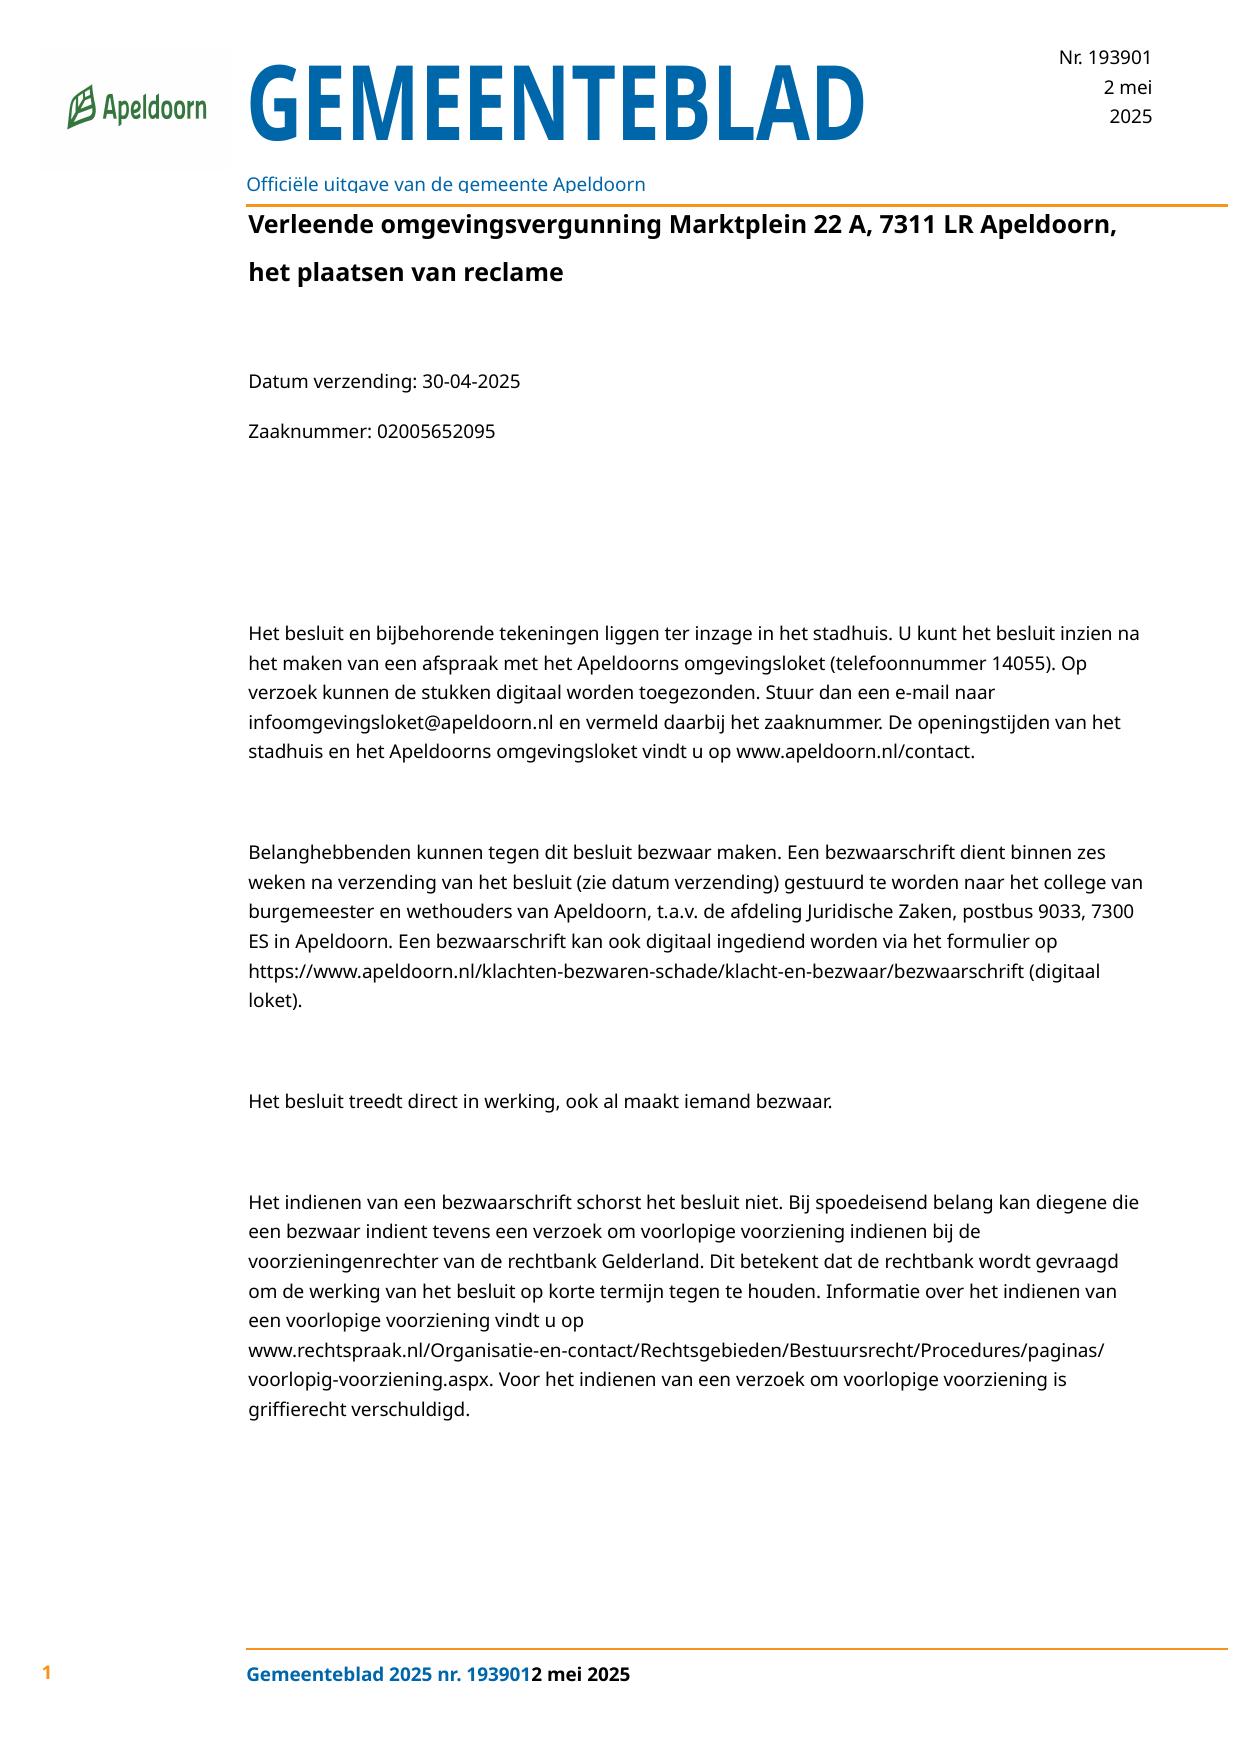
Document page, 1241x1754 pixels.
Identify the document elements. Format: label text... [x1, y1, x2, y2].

text Het indienen van een bezwaarschrift schorst het besluit niet. Bij spoedeisend belang kan diegene die een bezwaar indient tevens een verzoek om voorlopige voorziening indienen bij de voorzieningenrechter van de rechtbank Gelderland. Dit betekent dat de rechtbank wordt gevraagd om de werking van het besluit op korte termijn tegen te houden. Informatie over het indienen van een voorlopige voorziening vindt u op www.rechtspraak.nl/Organisatie-en-contact/Rechtsgebieden/Bestuursrecht/Procedures/paginas/voorlopig-voorziening.aspx. Voor het indienen van een verzoek om voorlopige voorziening is griffierecht verschuldigd. [248, 1189, 1152, 1422]
text Belanghebbenden kunnen tegen dit besluit bezwaar maken. Een bezwaarschrift dient binnen zes weken na verzending van het besluit (zie datum verzending) gestuurd te worden naar het college van burgemeester en wethouders van Apeldoorn, t.a.v. de afdeling Juridische Zaken, postbus 9033, 7300 ES in Apeldoorn. Een bezwaarschrift kan ook digitaal ingediend worden via het formulier op https://www.apeldoorn.nl/klachten-bezwaren-schade/klacht-en-bezwaar/bezwaarschrift (digitaal loket). [248, 839, 1152, 1013]
text Het besluit en bijbehorende tekeningen liggen ter inzage in het stadhuis. U kunt het besluit inzien na het maken van een afspraak met het Apeldoorns omgevingsloket (telefoonnummer 14055). Op verzoek kunnen de stukken digitaal worden toegezonden. Stuur dan een e-mail naar infoomgevingsloket@apeldoorn.nl en vermeld daarbij het zaaknummer. De openingstijden van het stadhuis en het Apeldoorns omgevingsloket vindt u op www.apeldoorn.nl/contact. [248, 620, 1152, 764]
text Verleende omgevingsvergunning Marktplein 22 A, 7311 LR Apeldoorn, het plaatsen van reclame [248, 207, 1152, 288]
text Het besluit treedt direct in werking, ook al maakt iemand bezwaar. [248, 1088, 1152, 1114]
picture [41, 47, 231, 172]
text Zaaknummer: 02005652095 [248, 419, 1152, 444]
text Datum verzending: 30-04-2025 [248, 368, 1152, 394]
